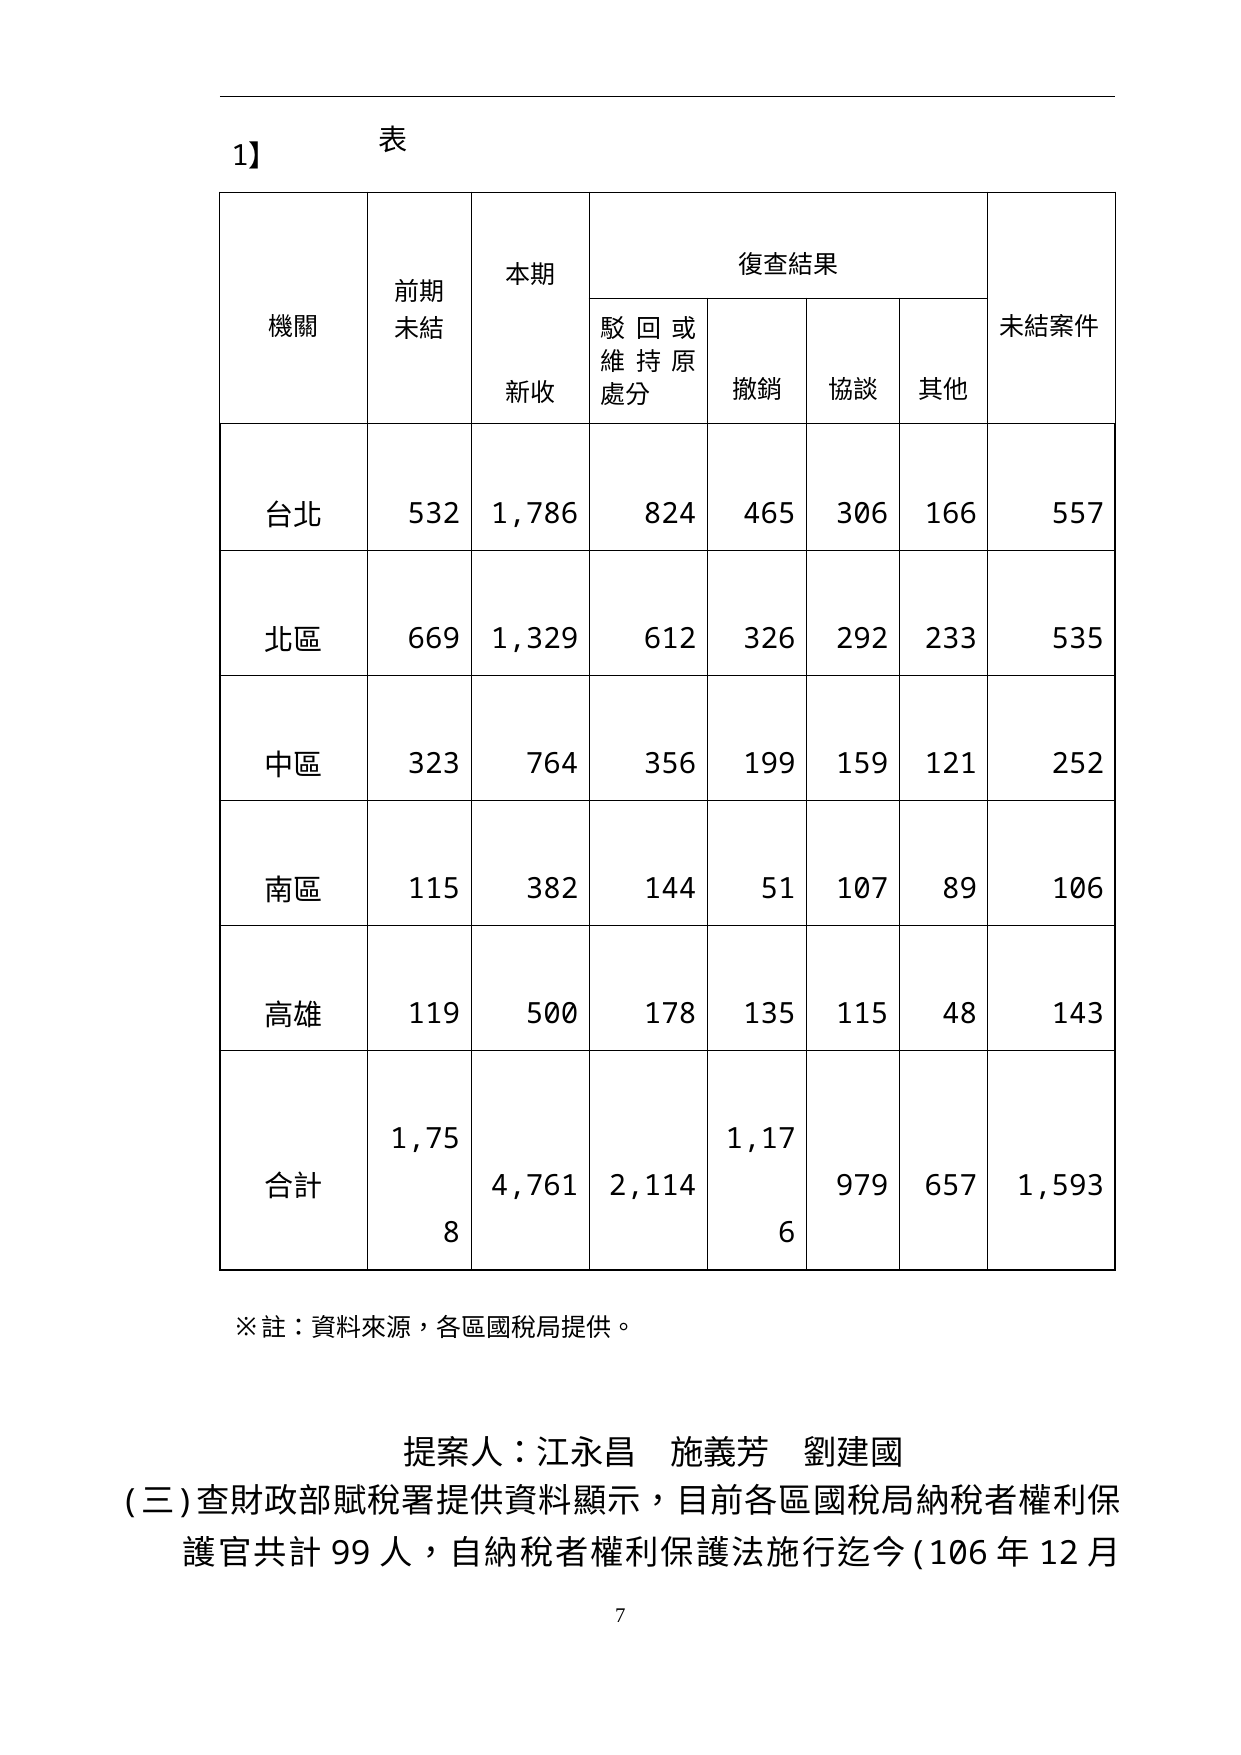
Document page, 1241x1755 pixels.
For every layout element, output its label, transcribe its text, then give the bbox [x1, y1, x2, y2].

table_header [988, 97, 1115, 192]
table_cell 115 [807, 926, 899, 1050]
table_cell 高雄 [221, 926, 367, 1050]
table_cell 48 [900, 926, 987, 1050]
table_cell 89 [900, 801, 987, 925]
table_cell 356 [590, 676, 707, 800]
table_cell 復查結果 [590, 193, 987, 297]
table_cell 1,758 [368, 1051, 471, 1268]
table_cell 500 [472, 926, 589, 1050]
table_cell 其他 [900, 299, 987, 422]
table_cell 前期 未結 [368, 193, 471, 422]
table_cell 115 [368, 801, 471, 925]
table_cell 144 [590, 801, 707, 925]
table_cell 465 [708, 424, 806, 550]
table_cell 326 [708, 551, 806, 675]
table_cell 南區 [221, 801, 367, 925]
table_cell 292 [807, 551, 899, 675]
text 提案人：江永昌 施義芳 劉建國 [120, 1408, 1120, 1471]
table_cell 4,761 [472, 1051, 589, 1268]
table_cell 612 [590, 551, 707, 675]
table_cell [988, 1271, 1115, 1362]
table_cell 119 [368, 926, 471, 1050]
table_cell [899, 1271, 988, 1362]
table_cell 2,114 [590, 1051, 707, 1268]
table_cell 532 [368, 424, 471, 550]
table_cell 166 [900, 424, 987, 550]
table_cell 764 [472, 676, 589, 800]
table_cell 1,176 [708, 1051, 806, 1268]
table_cell 535 [988, 551, 1114, 675]
table_cell 323 [368, 676, 471, 800]
table_cell 撤銷 [708, 299, 806, 422]
table_cell 657 [900, 1051, 987, 1268]
table_cell 557 [988, 424, 1114, 550]
table_cell 1,329 [472, 551, 589, 675]
table_cell 51 [708, 801, 806, 925]
table_header [944, 97, 988, 192]
table_cell 北區 [221, 551, 367, 675]
table_cell 824 [590, 424, 707, 550]
text (三)查財政部賦稅署提供資料顯示，目前各區國稅局納稅者權利保護官共計99人，自納稅者權利保護法施行迄今(106年12月 [120, 1471, 1120, 1575]
table_cell 合計 [221, 1051, 367, 1268]
table_cell 本期 新收 [472, 193, 589, 422]
table_cell 159 [807, 676, 899, 800]
table_cell 121 [900, 676, 987, 800]
table_cell 未結案件 [988, 193, 1115, 422]
table_cell 協談 [807, 299, 899, 422]
table_cell 135 [708, 926, 806, 1050]
table_cell 台北 [221, 424, 367, 550]
table_cell 669 [368, 551, 471, 675]
table_cell 233 [900, 551, 987, 675]
table_cell 106 [988, 801, 1114, 925]
table_header 1】 [220, 97, 367, 192]
table_cell 107 [807, 801, 899, 925]
table_cell [807, 1271, 899, 1362]
table_cell ※註：資料來源，各區國稅局提供。 [220, 1271, 707, 1362]
table_cell 252 [988, 676, 1114, 800]
table_cell 1,593 [988, 1051, 1114, 1268]
table_cell 199 [708, 676, 806, 800]
table_cell 駁回或維持原處分 [590, 299, 707, 422]
table_cell 機關 [220, 193, 367, 422]
table_cell 中區 [221, 676, 367, 800]
table_cell 382 [472, 801, 589, 925]
table_cell 178 [590, 926, 707, 1050]
table_cell 1,786 [472, 424, 589, 550]
table_cell 143 [988, 926, 1114, 1050]
table_cell [708, 1271, 807, 1362]
table_header 表 [368, 97, 944, 192]
table_cell 979 [807, 1051, 899, 1268]
table_cell 306 [807, 424, 899, 550]
